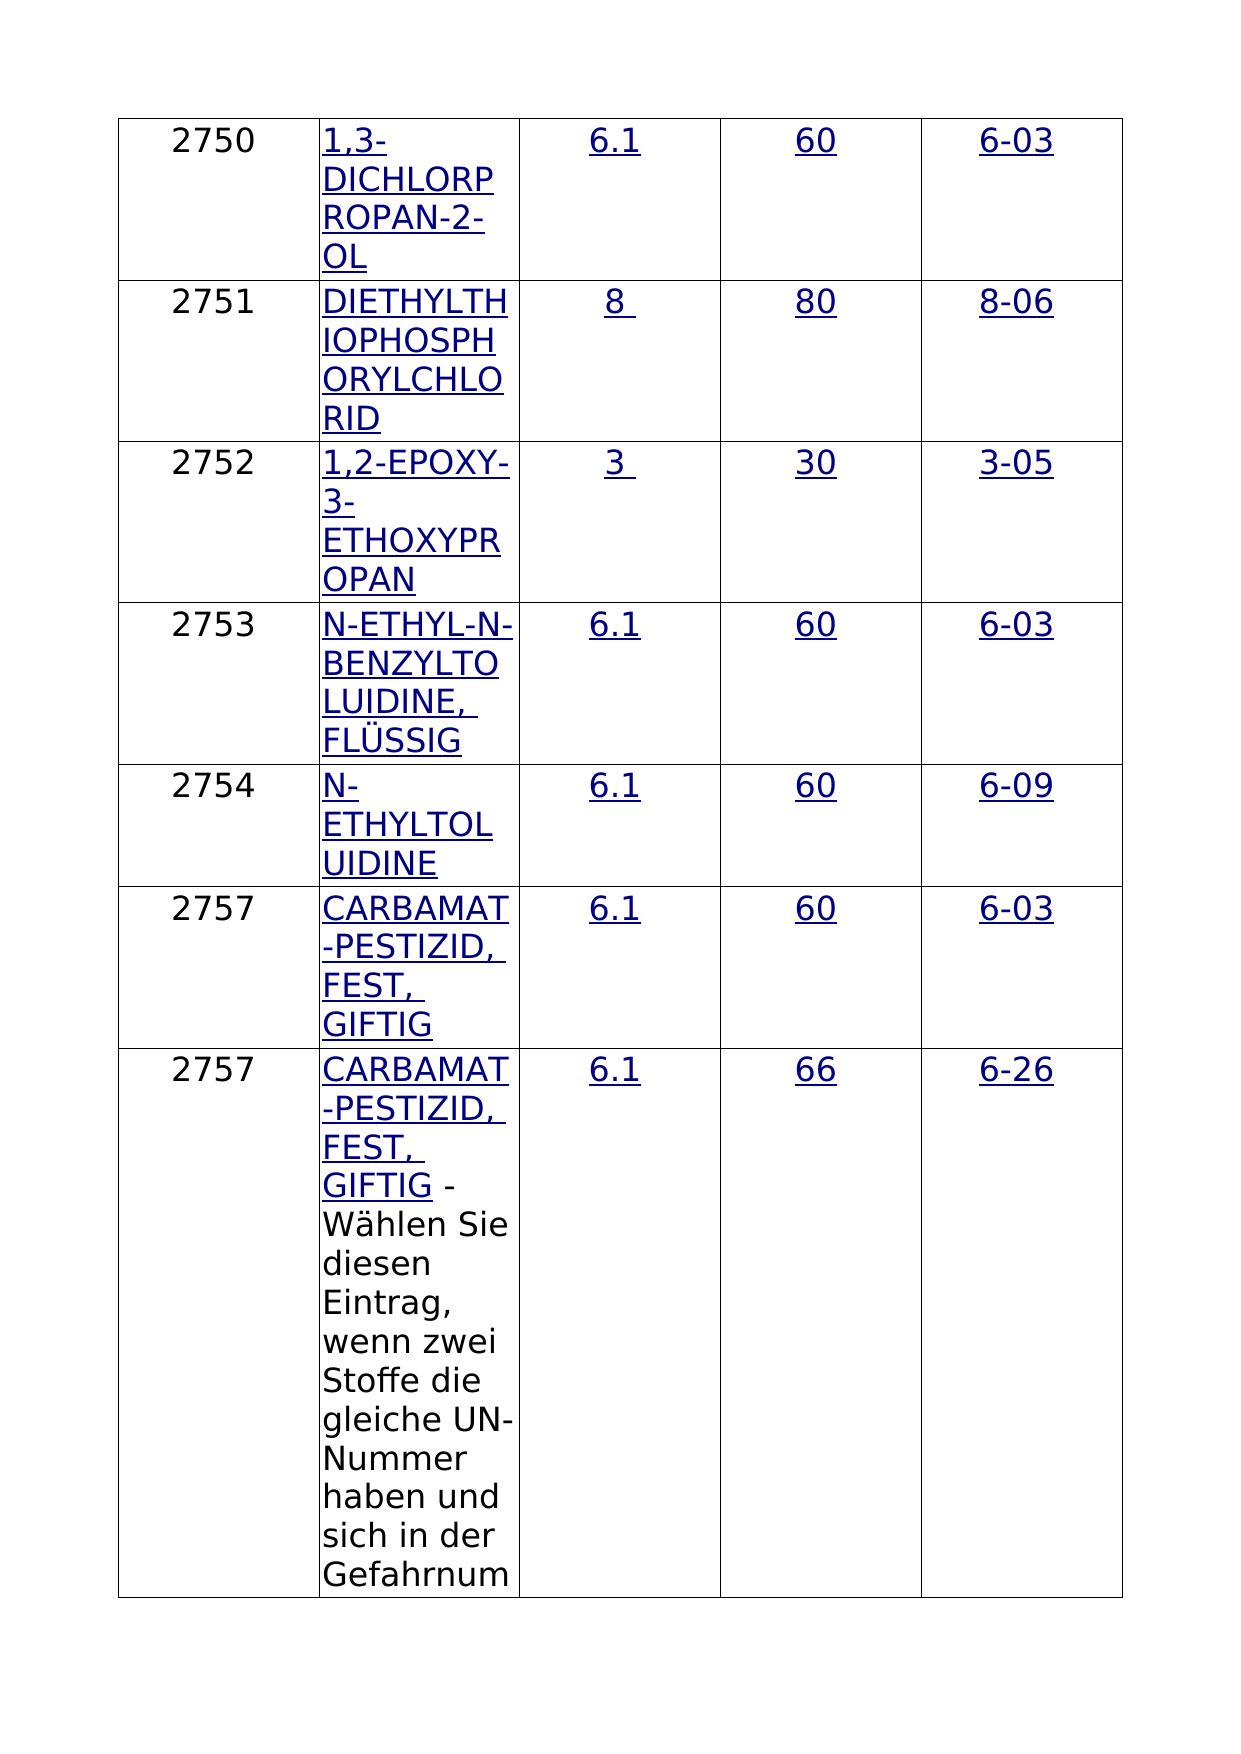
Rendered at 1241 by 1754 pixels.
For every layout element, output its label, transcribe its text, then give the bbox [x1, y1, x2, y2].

table_cell 2753 [119, 603, 319, 763]
table_cell 66 [721, 1049, 921, 1597]
table_cell 8-06 [922, 281, 1122, 441]
table_cell 60 [721, 603, 921, 763]
table_cell N-ETHYL-N-BENZYLTOLUIDINE, FLÜSSIG [320, 603, 519, 763]
table_cell CARBAMAT-PESTIZID, FEST, GIFTIG [320, 887, 519, 1047]
table_cell 6.1 [520, 765, 720, 886]
table_cell 6-03 [922, 887, 1122, 1047]
table_cell 2751 [119, 281, 319, 441]
table_cell 6.1 [520, 603, 720, 763]
table_cell 6-03 [922, 603, 1122, 763]
table_cell 2750 [119, 119, 319, 279]
table_cell 6.1 [520, 1049, 720, 1597]
table_cell 60 [721, 765, 921, 886]
table_cell 60 [721, 887, 921, 1047]
table_cell 3 [520, 442, 720, 602]
table_cell CARBAMAT-PESTIZID, FEST, GIFTIG - Wählen Sie diesen Eintrag, wenn zwei Stoffe die gleiche UN-Nummer haben und sich in der Gefahrnum [320, 1049, 519, 1597]
table_cell DIETHYLTHIOPHOSPHORYLCHLORID [320, 281, 519, 441]
table_cell 30 [721, 442, 921, 602]
table_cell 60 [721, 119, 921, 279]
table_cell 2752 [119, 442, 319, 602]
table_cell 6-03 [922, 119, 1122, 279]
table_cell 8 [520, 281, 720, 441]
table_cell 6-26 [922, 1049, 1122, 1597]
table_cell 1,2-EPOXY-3-ETHOXYPROPAN [320, 442, 519, 602]
table_cell 3-05 [922, 442, 1122, 602]
table_cell 2757 [119, 1049, 319, 1597]
table_cell 6.1 [520, 887, 720, 1047]
table_cell 80 [721, 281, 921, 441]
table_cell 6-09 [922, 765, 1122, 886]
table_cell 2757 [119, 887, 319, 1047]
table_cell N-ETHYLTOLUIDINE [320, 765, 519, 886]
table_cell 6.1 [520, 119, 720, 279]
table_cell 2754 [119, 765, 319, 886]
table_cell 1,3-DICHLORPROPAN-2-OL [320, 119, 519, 279]
